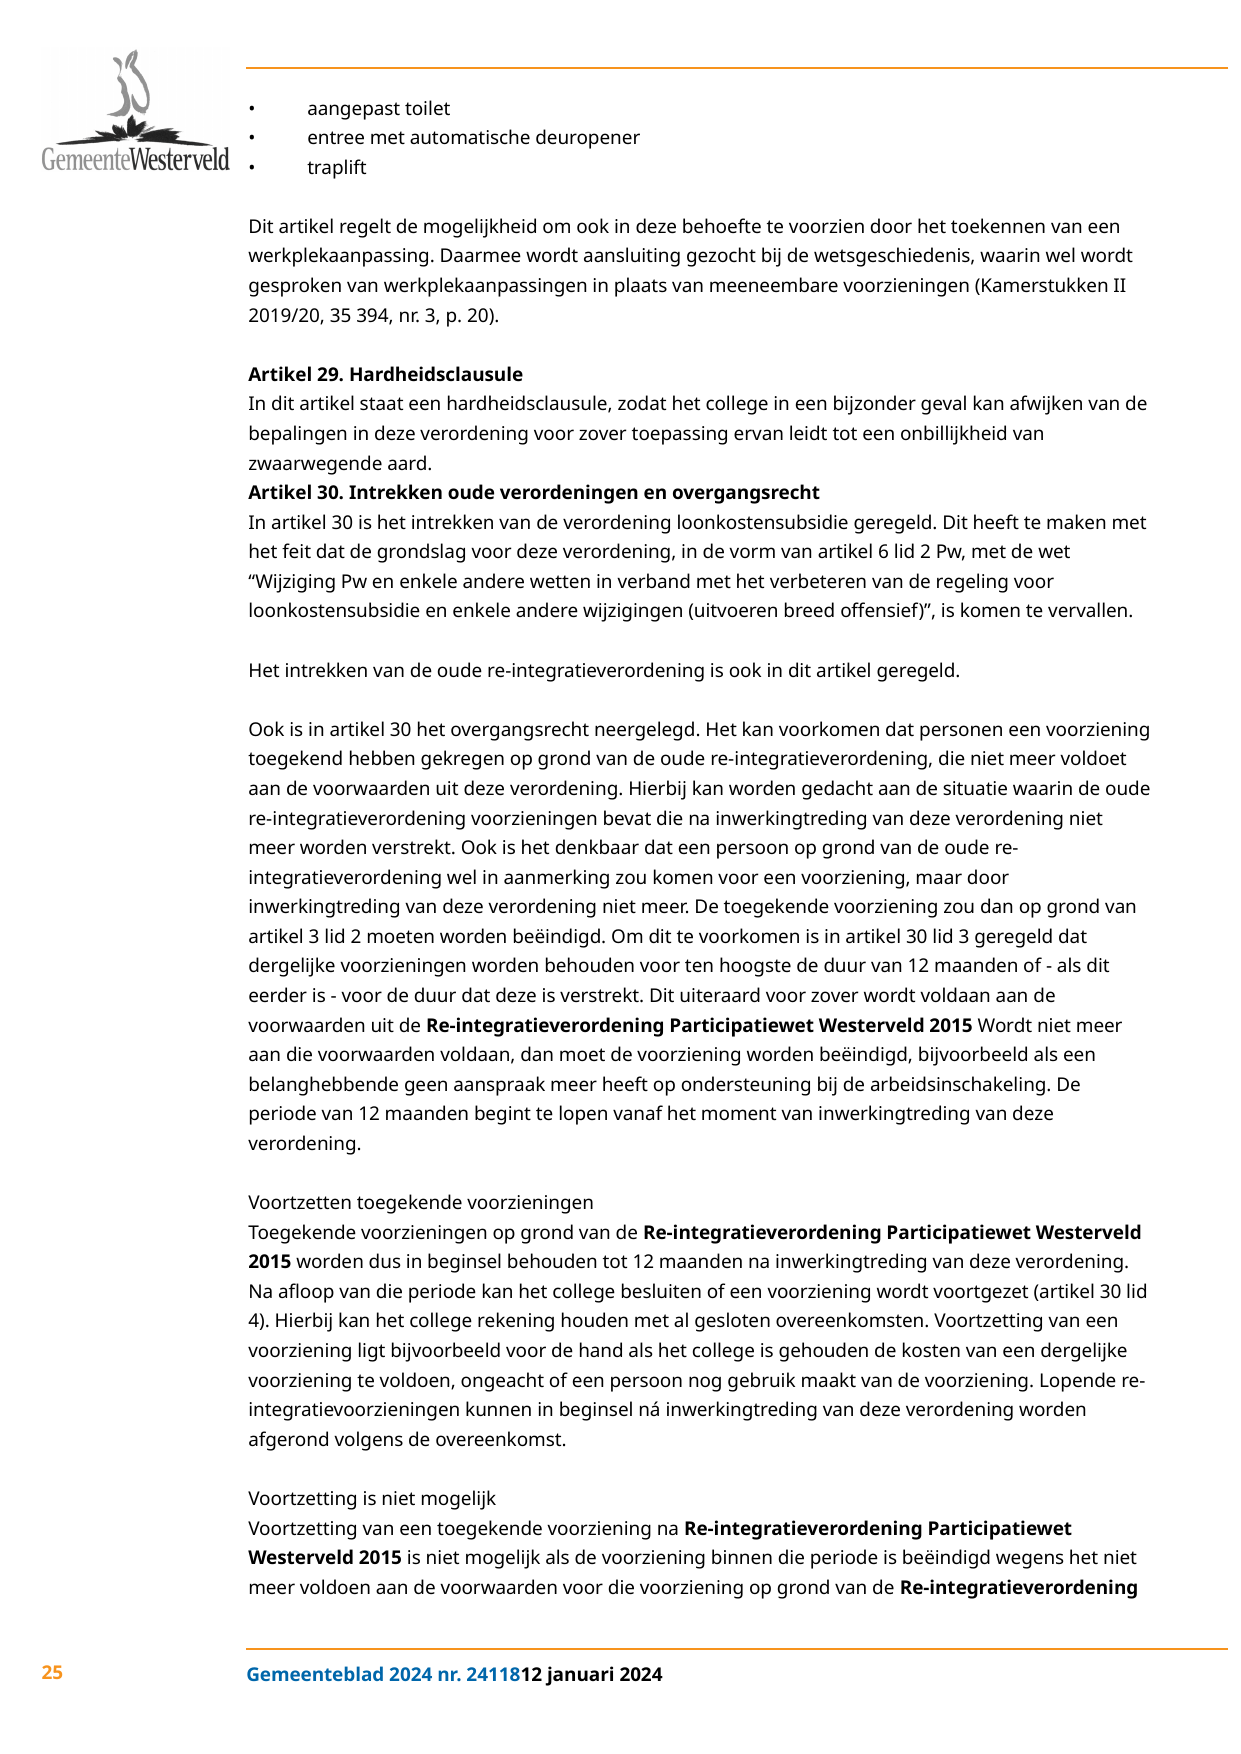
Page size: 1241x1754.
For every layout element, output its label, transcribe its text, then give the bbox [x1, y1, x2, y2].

list traplift [248, 154, 1152, 180]
text Voortzetten toegekende voorzieningen [248, 1189, 1152, 1215]
text In dit artikel staat een hardheidsclausule, zodat het college in een bijzonder geval kan afwijken van de bepalingen in deze verordening voor zover toepassing ervan leidt tot een onbillijkheid van zwaarwegende aard. [248, 391, 1152, 476]
text Het intrekken van de oude re-integratieverordening is ook in dit artikel geregeld. [248, 657, 1152, 683]
picture [41, 47, 231, 172]
text In artikel 30 is het intrekken van de verordening loonkostensubsidie geregeld. Dit heeft te maken met het feit dat de grondslag voor deze verordening, in de vorm van artikel 6 lid 2 Pw, met de wet “Wijziging Pw en enkele andere wetten in verband met het verbeteren van de regeling voor loonkostensubsidie en enkele andere wijzigingen (uitvoeren breed offensief)”, is komen te vervallen. [248, 509, 1152, 623]
text Artikel 30. Intrekken oude verordeningen en overgangsrecht [248, 479, 1152, 505]
text Voortzetting is niet mogelijk [248, 1485, 1152, 1511]
text Voortzetting van een toegekende voorziening na Re-integratieverordening Participatiewet Westerveld 2015 is niet mogelijk als de voorziening binnen die periode is beëindigd wegens het niet meer voldoen aan de voorwaarden voor die voorziening op grond van de Re-integratieverordening [248, 1515, 1152, 1600]
text Dit artikel regelt de mogelijkheid om ook in deze behoefte te voorzien door het toekennen van een werkplekaanpassing. Daarmee wordt aansluiting gezocht bij de wetsgeschiedenis, waarin wel wordt gesproken van werkplekaanpassingen in plaats van meeneembare voorzieningen (Kamerstukken II 2019/20, 35 394, nr. 3, p. 20). [248, 213, 1152, 328]
text Toegekende voorzieningen op grond van de Re-integratieverordening Participatiewet Westerveld 2015 worden dus in beginsel behouden tot 12 maanden na inwerkingtreding van deze verordening. Na afloop van die periode kan het college besluiten of een voorziening wordt voortgezet (artikel 30 lid 4). Hierbij kan het college rekening houden met al gesloten overeenkomsten. Voortzetting van een voorziening ligt bijvoorbeeld voor de hand als het college is gehouden de kosten van een dergelijke voorziening te voldoen, ongeacht of een persoon nog gebruik maakt van de voorziening. Lopende re-integratievoorzieningen kunnen in beginsel ná inwerkingtreding van deze verordening worden afgerond volgens de overeenkomst. [248, 1219, 1152, 1452]
list entree met automatische deuropener [248, 124, 1152, 150]
text Artikel 29. Hardheidsclausule [248, 361, 1152, 387]
text Ook is in artikel 30 het overgangsrecht neergelegd. Het kan voorkomen dat personen een voorziening toegekend hebben gekregen op grond van de oude re-integratieverordening, die niet meer voldoet aan de voorwaarden uit deze verordening. Hierbij kan worden gedacht aan de situatie waarin de oude re-integratieverordening voorzieningen bevat die na inwerkingtreding van deze verordening niet meer worden verstrekt. Ook is het denkbaar dat een persoon op grond van de oude re-integratieverordening wel in aanmerking zou komen voor een voorziening, maar door inwerkingtreding van deze verordening niet meer. De toegekende voorziening zou dan op grond van artikel 3 lid 2 moeten worden beëindigd. Om dit te voorkomen is in artikel 30 lid 3 geregeld dat dergelijke voorzieningen worden behouden voor ten hoogste de duur van 12 maanden of - als dit eerder is - voor de duur dat deze is verstrekt. Dit uiteraard voor zover wordt voldaan aan de voorwaarden uit de Re-integratieverordening Participatiewet Westerveld 2015 Wordt niet meer aan die voorwaarden voldaan, dan moet de voorziening worden beëindigd, bijvoorbeeld als een belanghebbende geen aanspraak meer heeft op ondersteuning bij de arbeidsinschakeling. De periode van 12 maanden begint te lopen vanaf het moment van inwerkingtreding van deze verordening. [248, 716, 1152, 1156]
list aangepast toilet [248, 95, 1152, 121]
